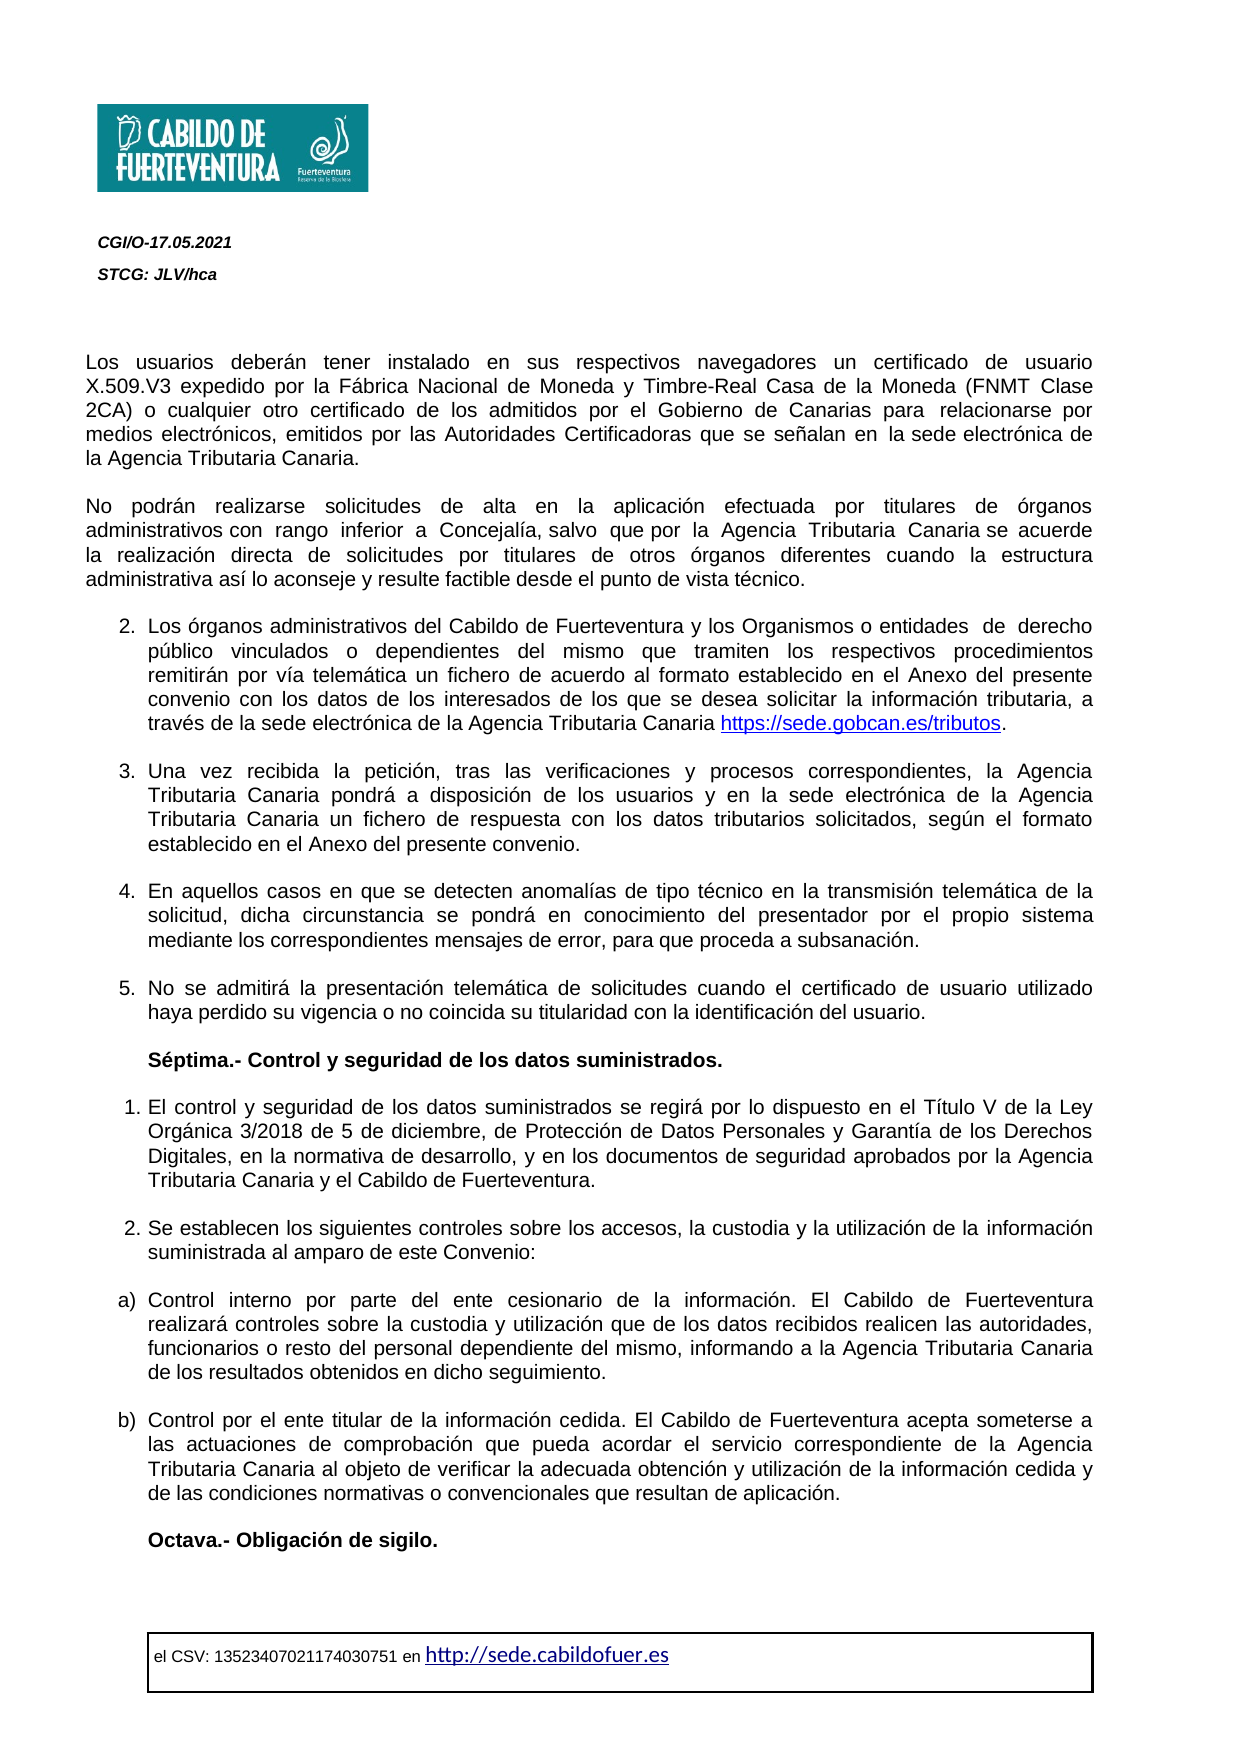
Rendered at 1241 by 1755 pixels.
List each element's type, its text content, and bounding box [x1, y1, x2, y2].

list Los órganos administrativos del Cabildo de Fuerteventura y los Organismos o entidades de derecho público vinculados o dependientes del mismo que tramiten los respectivos procedimientos remitirán por vía telemática un fichero de acuerdo al formato establecido en el Anexo del presente convenio con los datos de los interesados de los que se desea solicitar la información tributaria, a través de la sede electrónica de la Agencia Tributaria Canaria https://sede.gobcan.es/tributos. [118, 614, 1093, 735]
list No se admitirá la presentación telemática de solicitudes cuando el certificado de usuario utilizado haya perdido su vigencia o no coincida su titularidad con la identificación del usuario. [118, 975, 1093, 1023]
list El control y seguridad de los datos suministrados se regirá por lo dispuesto en el Título V de la Ley Orgánica 3/2018 de 5 de diciembre, de Protección de Datos Personales y Garantía de los Derechos Digitales, en la normativa de desarrollo, y en los documentos de seguridad aprobados por la Agencia Tributaria Canaria y el Cabildo de Fuerteventura. [124, 1095, 1093, 1192]
list Control por el ente titular de la información cedida. El Cabildo de Fuerteventura acepta someterse a las actuaciones de comprobación que pueda acordar el servicio correspondiente de la Agencia Tributaria Canaria al objeto de verificar la adecuada obtención y utilización de la información cedida y de las condiciones normativas o convencionales que resultan de aplicación. [118, 1408, 1093, 1504]
text Los usuarios deberán tener instalado en sus respectivos navegadores un certificado de usuario X.509.V3 expedido por la Fábrica Nacional de Moneda y Timbre-Real Casa de la Moneda (FNMT Clase 2CA) o cualquier otro certificado de los admitidos por el Gobierno de Canarias para relacionarse por medios electrónicos, emitidos por las Autoridades Certificadoras que se señalan en la sede electrónica de la Agencia Tributaria Canaria. [85, 349, 1093, 470]
subtitle Octava.- Obligación de sigilo. [148, 1528, 1107, 1552]
list Control interno por parte del ente cesionario de la información. El Cabildo de Fuerteventura realizará controles sobre la custodia y utilización que de los datos recibidos realicen las autoridades, funcionarios o resto del personal dependiente del mismo, informando a la Agencia Tributaria Canaria de los resultados obtenidos en dicho seguimiento. [118, 1288, 1093, 1384]
list En aquellos casos en que se detecten anomalías de tipo técnico en la transmisión telemática de la solicitud, dicha circunstancia se pondrá en conocimiento del presentador por el propio sistema mediante los correspondientes mensajes de error, para que proceda a subsanación. [118, 879, 1093, 951]
text No podrán realizarse solicitudes de alta en la aplicación efectuada por titulares de órganos administrativos con rango inferior a Concejalía, salvo que por la Agencia Tributaria Canaria se acuerde la realización directa de solicitudes por titulares de otros órganos diferentes cuando la estructura administrativa así lo aconseje y resulte factible desde el punto de vista técnico. [85, 494, 1093, 591]
list Se establecen los siguientes controles sobre los accesos, la custodia y la utilización de la información suministrada al amparo de este Convenio: [124, 1216, 1093, 1264]
list Una vez recibida la petición, tras las verificaciones y procesos correspondientes, la Agencia Tributaria Canaria pondrá a disposición de los usuarios y en la sede electrónica de la Agencia Tributaria Canaria un fichero de respuesta con los datos tributarios solicitados, según el formato establecido en el Anexo del presente convenio. [118, 759, 1093, 855]
subtitle Séptima.- Control y seguridad de los datos suministrados. [148, 1047, 1107, 1071]
